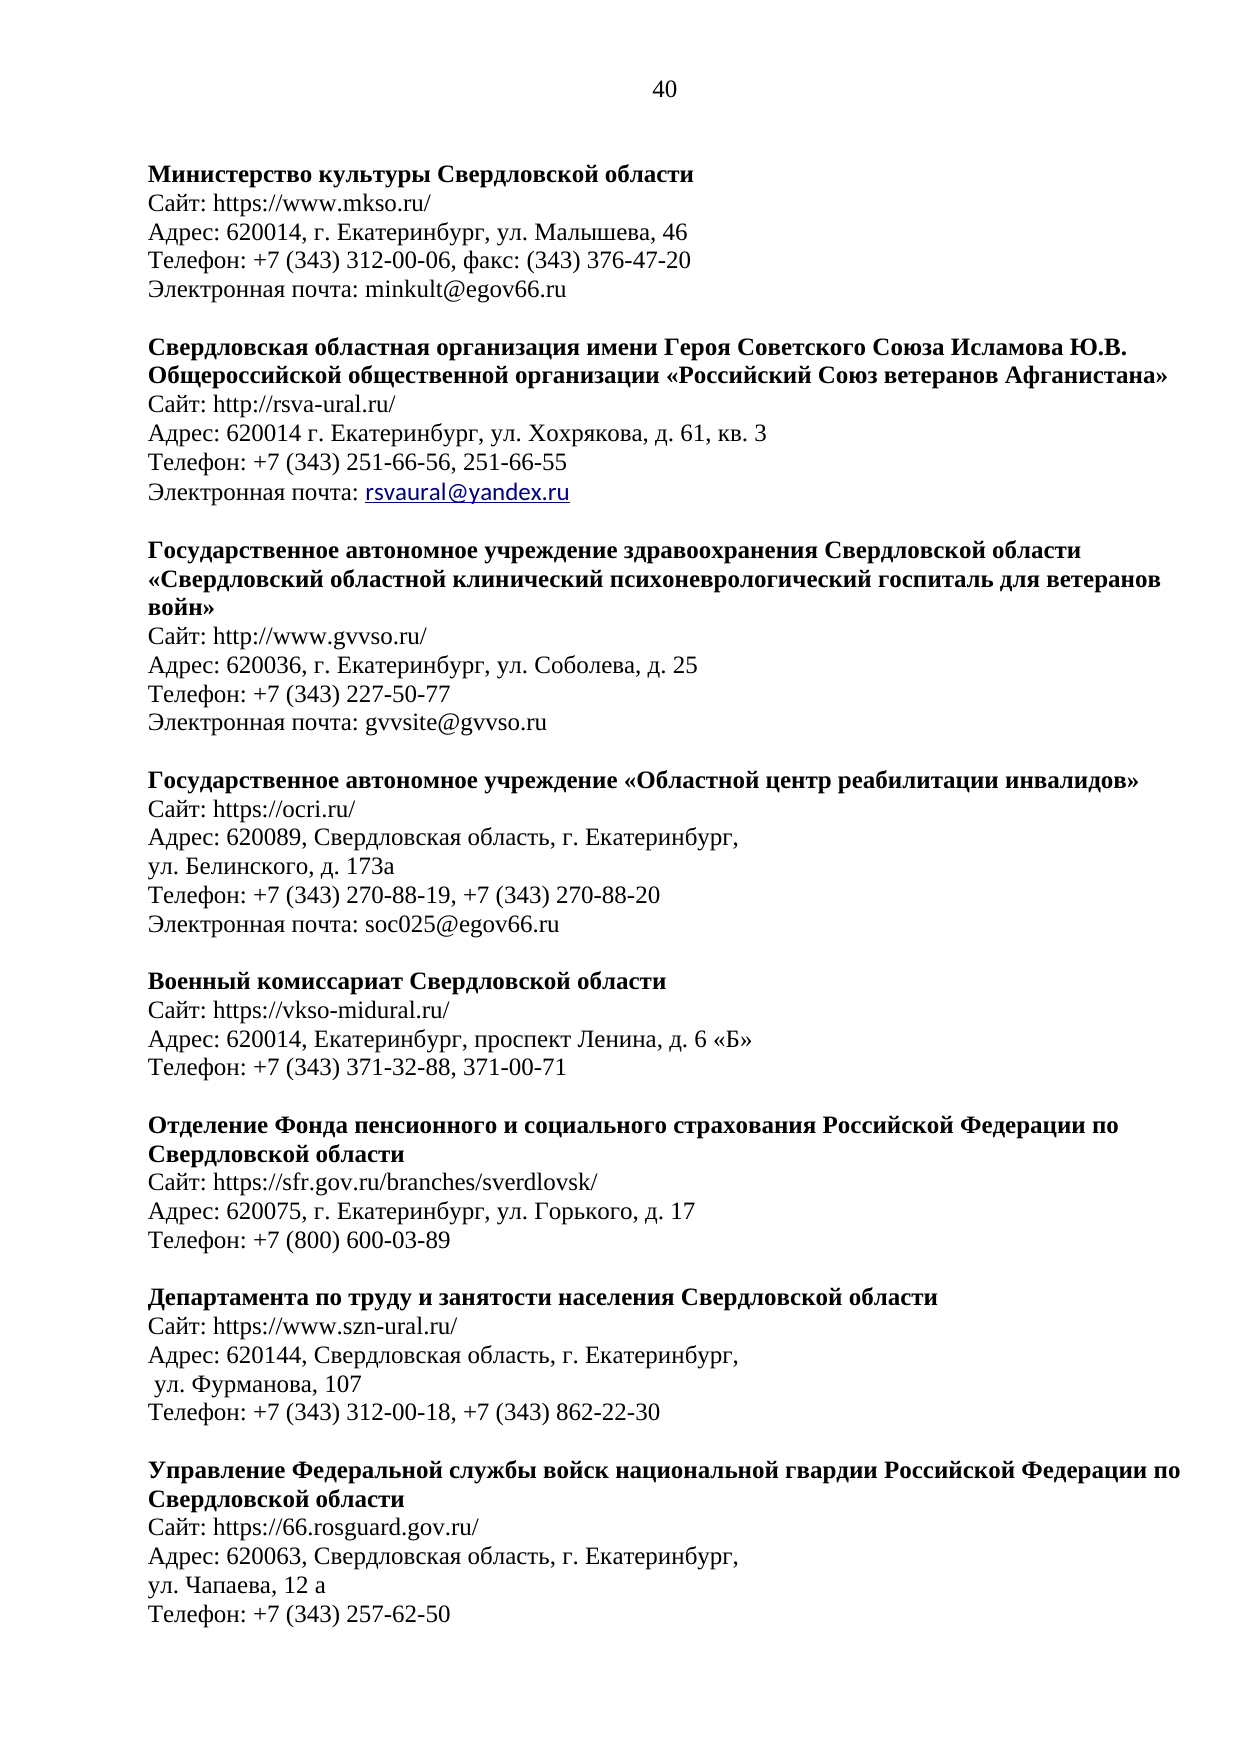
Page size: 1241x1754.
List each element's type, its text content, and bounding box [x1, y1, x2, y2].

text Сайт: https://www.mkso.ru/ [148, 188, 1181, 217]
text Сайт: https://sfr.gov.ru/branches/sverdlovsk/ [148, 1167, 1181, 1196]
text Министерство культуры Свердловской области [148, 159, 1181, 188]
text Телефон: +7 (800) 600-03-89 [148, 1225, 1181, 1254]
text Адрес: 620063, Свердловская область, г. Екатеринбург, ул. Чапаева, 12 а [148, 1541, 1181, 1599]
text Электронная почта: minkult@egov66.ru [148, 274, 1181, 303]
text Департамента по труду и занятости населения Свердловской области [148, 1282, 1181, 1311]
text Адрес: 620075, г. Екатеринбург, ул. Горького, д. 17 [148, 1196, 1181, 1225]
text Телефон: +7 (343) 227-50-77 [148, 679, 1181, 707]
text Электронная почта: gvvsite@gvvso.ru [148, 707, 1181, 736]
text Адрес: 620089, Свердловская область, г. Екатеринбург, ул. Белинского, д. 173а [148, 822, 1181, 880]
text Адрес: 620014, г. Екатеринбург, ул. Малышева, 46 [148, 217, 1181, 246]
text Сайт: http://www.gvvso.ru/ [148, 621, 1181, 650]
text Адрес: 620014, Екатеринбург, проспект Ленина, д. 6 «Б» [148, 1024, 1181, 1052]
text Электронная почта: rsvaural@yandex.ru [148, 476, 1181, 506]
text Адрес: 620036, г. Екатеринбург, ул. Соболева, д. 25 [148, 650, 1181, 679]
text Свердловская областная организация имени Героя Советского Союза Исламова Ю.В. Общероссийской общественной организации «Российский Союз ветеранов Афганистана» [148, 332, 1181, 389]
text Телефон: +7 (343) 312-00-06, факс: (343) 376-47-20 [148, 246, 1181, 274]
text Сайт: http://rsva-ural.ru/ [148, 389, 1181, 418]
text Сайт: https://ocri.ru/ [148, 794, 1181, 822]
text Телефон: +7 (343) 371-32-88, 371-00-71 [148, 1052, 1181, 1081]
text Телефон: +7 (343) 251-66-56, 251-66-55 [148, 447, 1181, 476]
text Телефон: +7 (343) 312-00-18, +7 (343) 862-22-30 [148, 1397, 1181, 1426]
text Телефон: +7 (343) 257-62-50 [148, 1599, 1181, 1627]
text Управление Федеральной службы войск национальной гвардии Российской Федерации по Свердловской области [148, 1455, 1181, 1512]
text Сайт: https://www.szn-ural.ru/ [148, 1311, 1181, 1340]
text Телефон: +7 (343) 270-88-19, +7 (343) 270-88-20 [148, 880, 1181, 909]
text Адрес: 620144, Свердловская область, г. Екатеринбург, ул. Фурманова, 107 [148, 1340, 1181, 1397]
text Государственное автономное учреждение «Областной центр реабилитации инвалидов» [148, 765, 1181, 794]
text Адрес: 620014 г. Екатеринбург, ул. Хохрякова, д. 61, кв. 3 [148, 418, 1181, 447]
text Военный комиссариат Свердловской области [148, 966, 1181, 995]
text Сайт: https://vkso-midural.ru/ [148, 995, 1181, 1024]
text Отделение Фонда пенсионного и социального страхования Российской Федерации по Свердловской области [148, 1110, 1181, 1167]
text Государственное автономное учреждение здравоохранения Свердловской области «Свердловский областной клинический психоневрологический госпиталь для ветеранов войн» [148, 535, 1181, 621]
text Электронная почта: soc025@egov66.ru [148, 909, 1181, 937]
text Сайт: https://66.rosguard.gov.ru/ [148, 1512, 1181, 1541]
